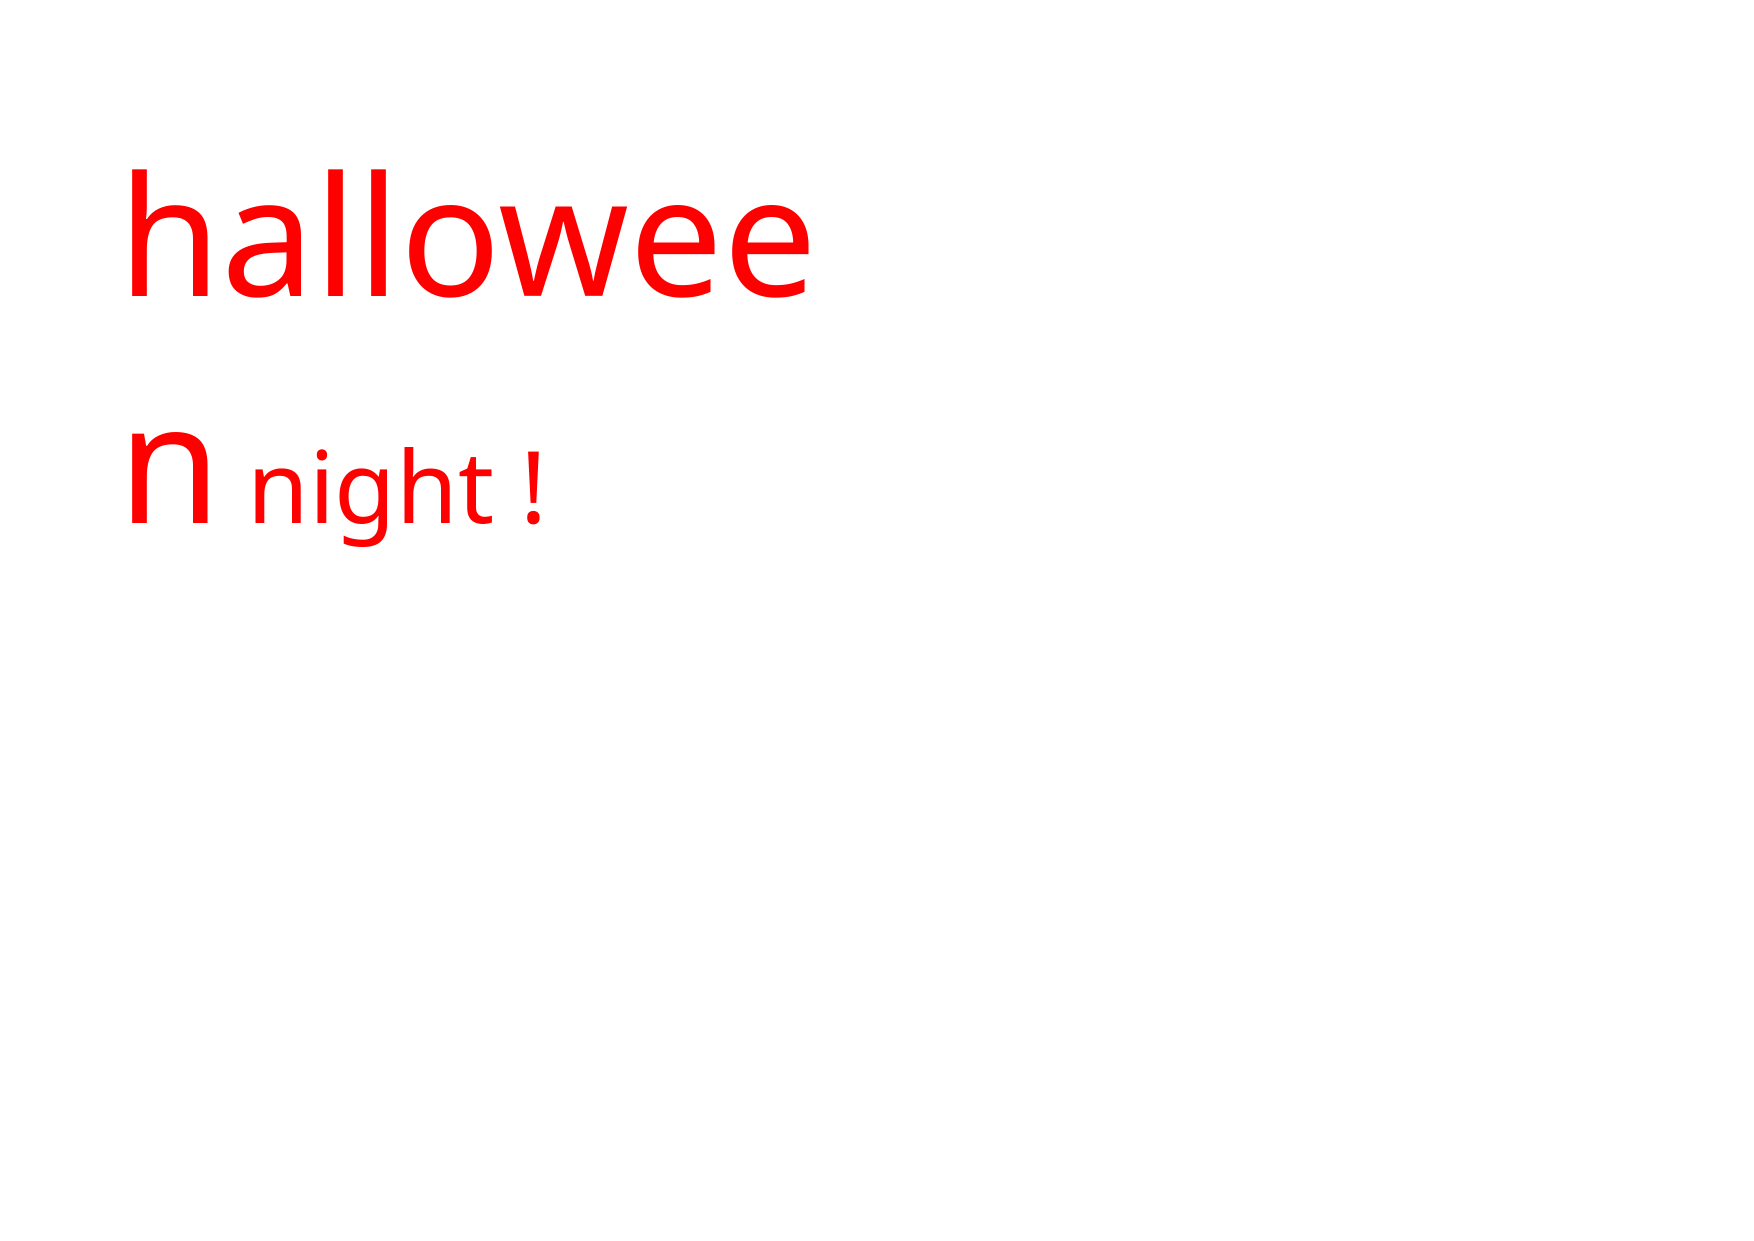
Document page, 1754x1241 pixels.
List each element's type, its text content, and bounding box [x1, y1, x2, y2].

text halloween night ! [118, 118, 877, 572]
